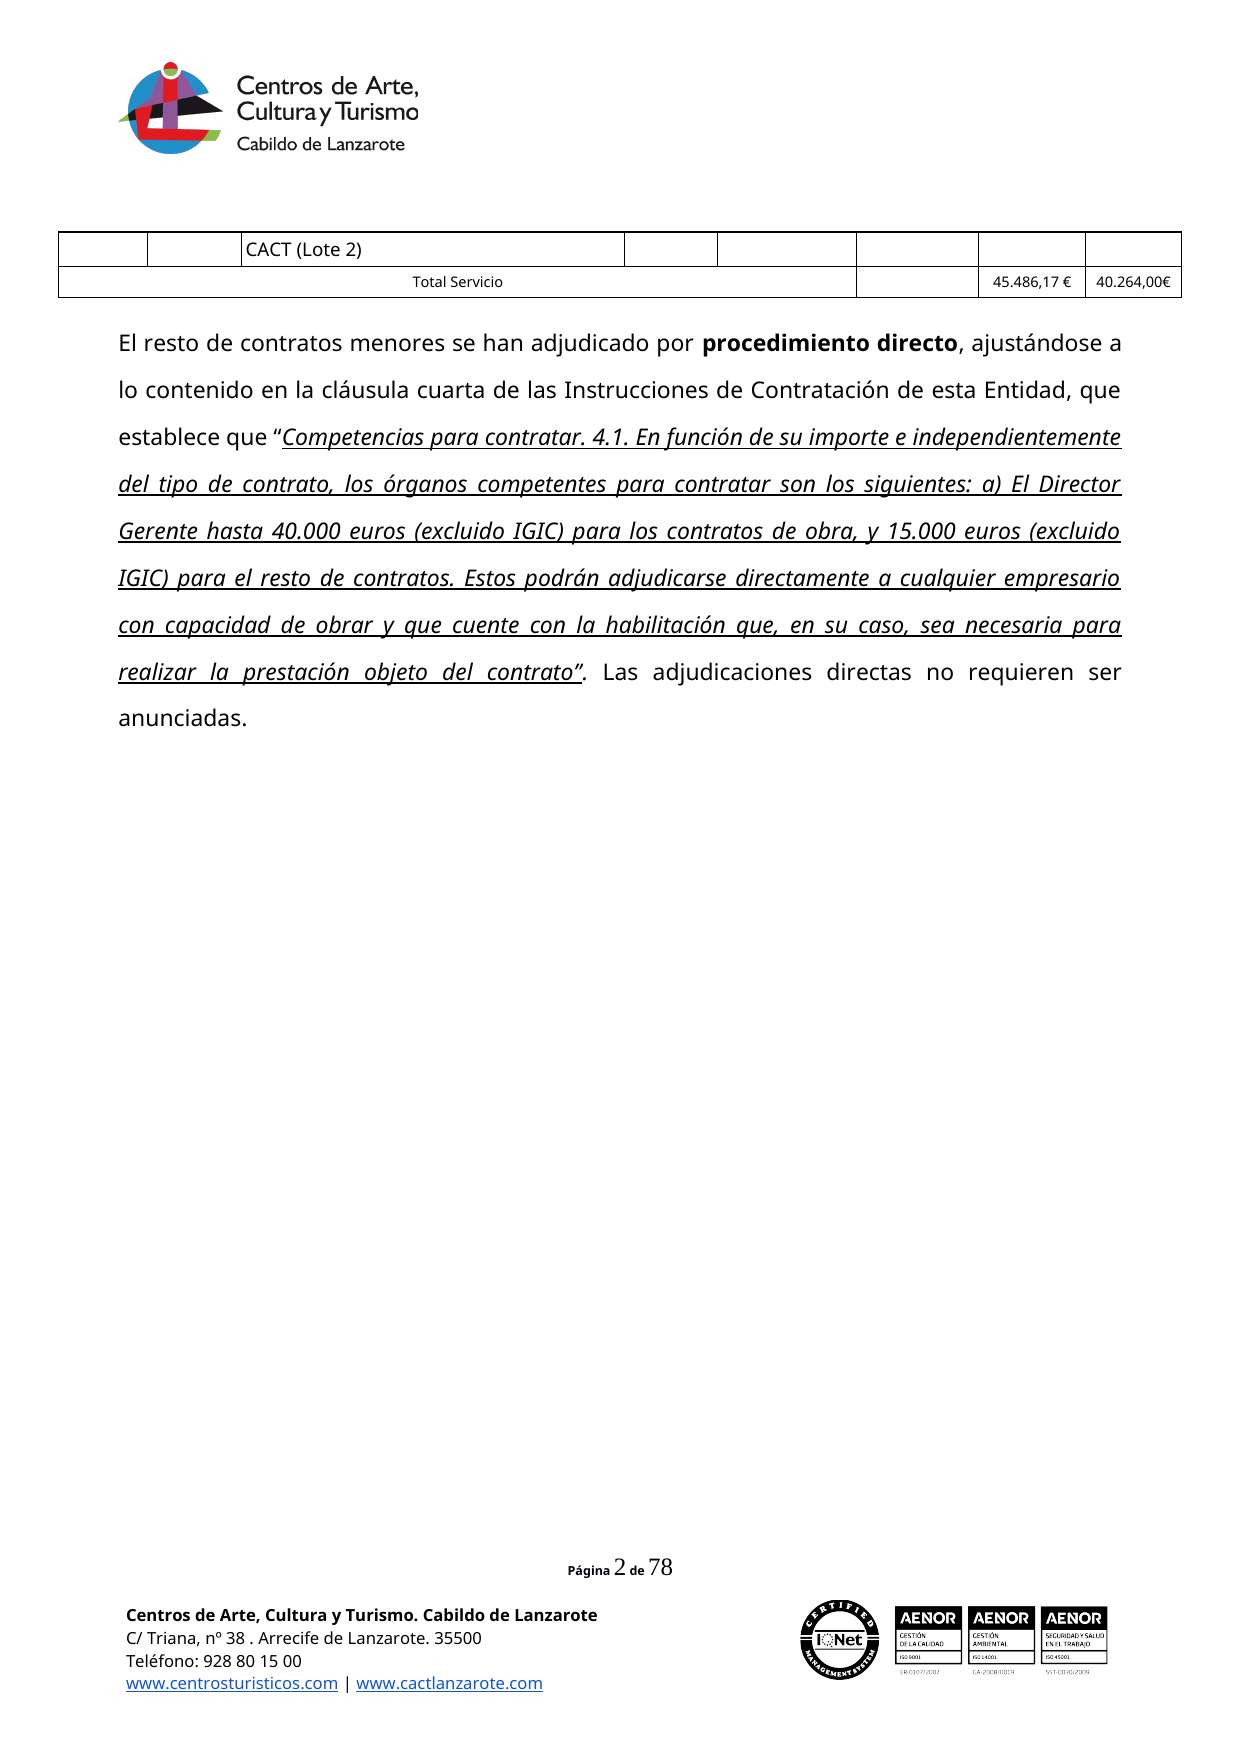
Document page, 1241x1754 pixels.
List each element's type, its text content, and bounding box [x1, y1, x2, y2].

table_cell [1086, 233, 1181, 266]
table_cell 40.264,00€ [1086, 267, 1181, 297]
text realizar la prestación objeto del contrato”. Las adjudicaciones directas no requieren ser anunciadas. [118, 637, 1122, 734]
picture [118, 62, 418, 154]
table_cell [718, 233, 856, 266]
table_cell [979, 233, 1085, 266]
table_cell [857, 233, 978, 266]
table_cell [59, 233, 147, 266]
table_cell 45.486,17 € [979, 267, 1085, 297]
table_cell CACT (Lote 2) [242, 233, 624, 266]
table_cell Total Servicio [59, 267, 856, 297]
text Gerente hasta 40.000 euros (excluido IGIC) para los contratos de obra, y 15.000 euros (excluido IGIC) para el resto de contratos. Estos podrán adjudicarse directamente a cualquier empresario con capacidad de obrar y que cuente con la habilitación que, en su caso, sea necesaria para [118, 496, 1122, 635]
table_cell [857, 267, 978, 297]
picture [800, 1600, 1108, 1680]
table_cell [625, 233, 717, 266]
text El resto de contratos menores se han adjudicado por procedimiento directo, ajustándose a lo contenido en la cláusula cuarta de las Instrucciones de Contratación de esta Entidad, que establece que “Competencias para contratar. 4.1. En función de su importe e independientemente del tipo de contrato, los órganos competentes para contratar son los siguientes: a) El Director [118, 327, 1122, 494]
table_cell [148, 233, 241, 266]
